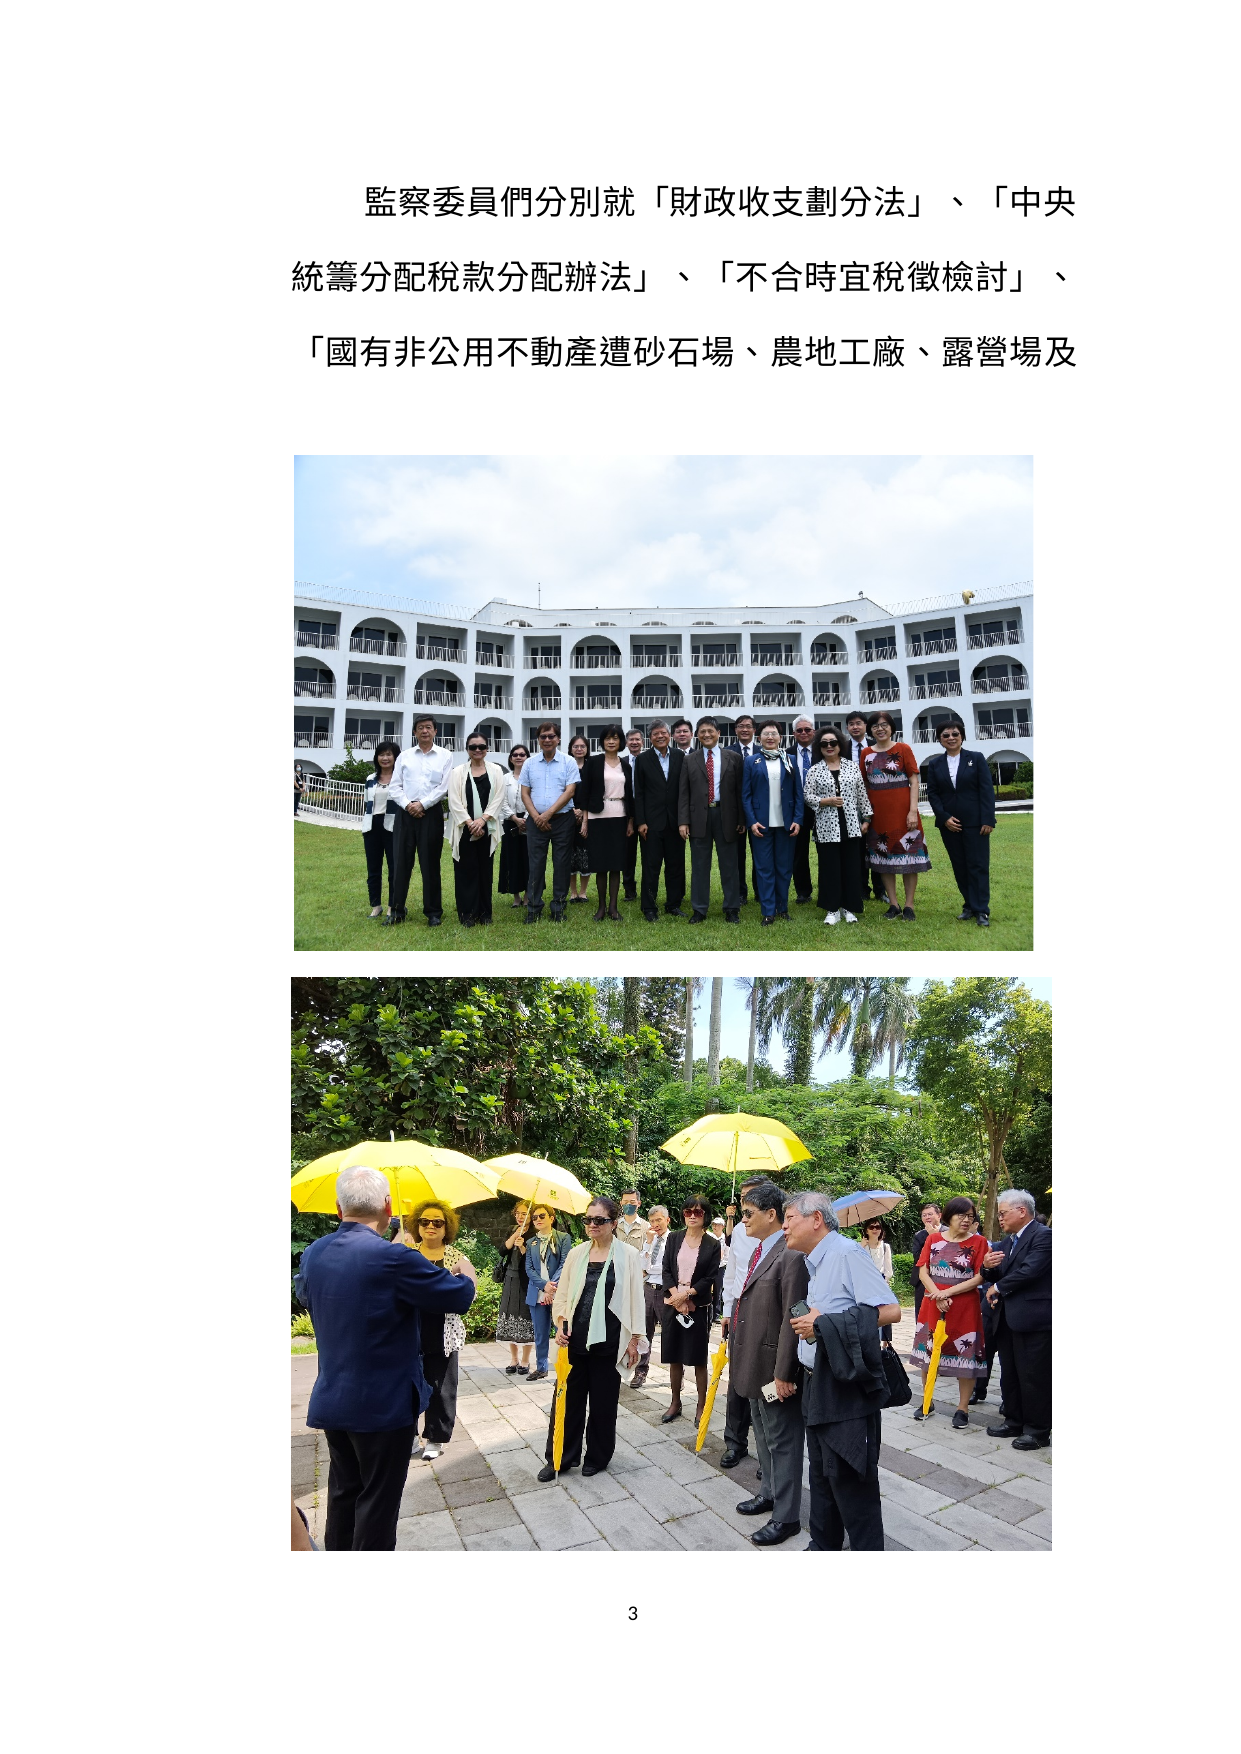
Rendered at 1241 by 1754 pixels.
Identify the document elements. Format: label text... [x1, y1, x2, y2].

picture [326, 977, 1055, 1552]
text 監察委員們分別就「財政收支劃分法」、「中央統籌分配稅款分配辦法」、「不合時宜稅徵檢討」、「國有非公用不動產遭砂石場、農地工廠、露營場及 [291, 162, 1078, 387]
picture [329, 455, 1037, 952]
